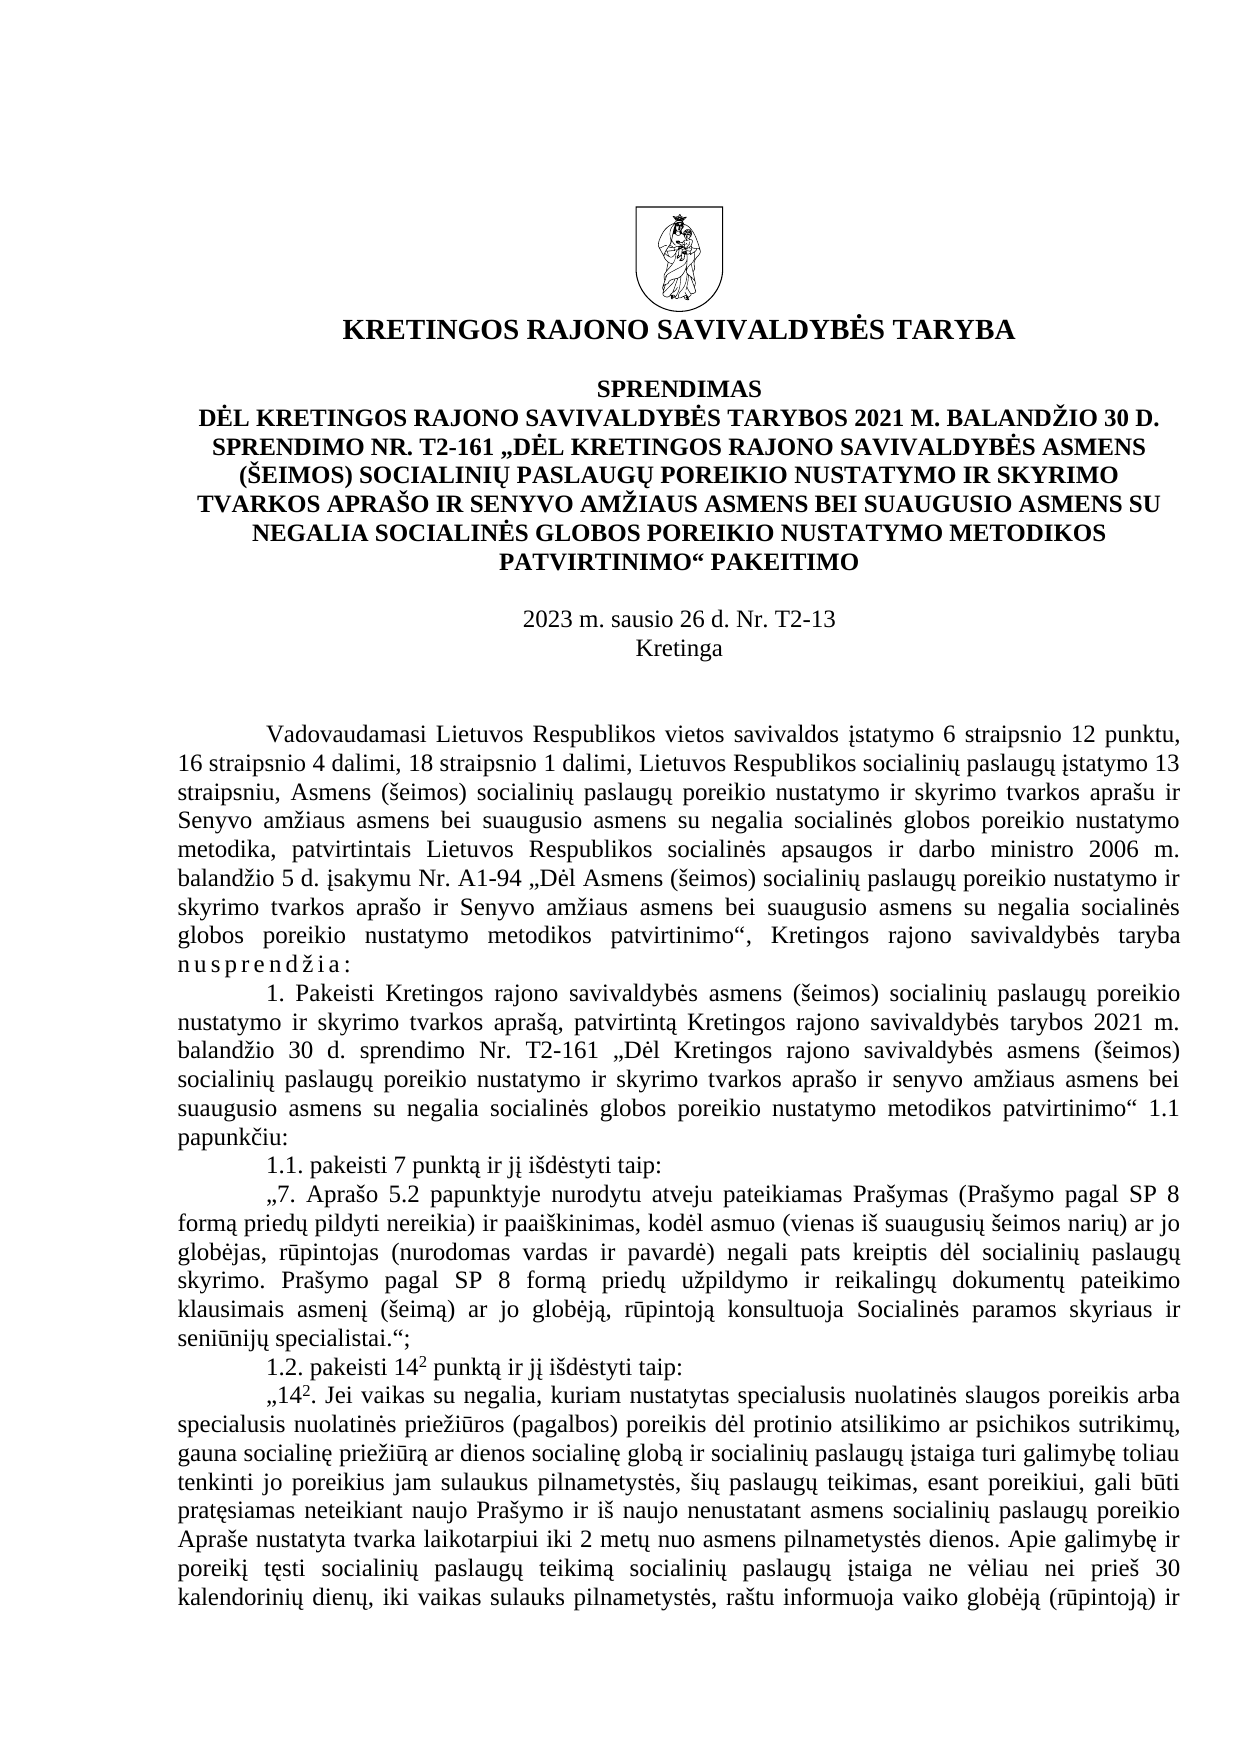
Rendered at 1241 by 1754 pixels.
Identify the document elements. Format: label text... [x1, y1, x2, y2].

text 1.2. pakeisti 142 punktą ir jį išdėstyti taip: [266, 1352, 1181, 1381]
text 1.1. pakeisti 7 punktą ir jį išdėstyti taip: [266, 1151, 1181, 1179]
text „7. Aprašo 5.2 papunktyje nurodytu atveju pateikiamas Prašymas (Prašymo pagal SP 8 formą priedų pildyti nereikia) ir paaiškinimas, kodėl asmuo (vienas iš suaugusių šeimos narių) ar jo globėjas, rūpintojas (nurodomas vardas ir pavardė) negali pats kreiptis dėl socialinių paslaugų skyrimo. Prašymo pagal SP 8 formą priedų užpildymo ir reikalingų dokumentų pateikimo klausimais asmenį (šeimą) ar jo globėją, rūpintoją konsultuoja Socialinės paramos skyriaus ir seniūnijų specialistai.“; [177, 1179, 1181, 1352]
text 2023 m. sausio 26 d. Nr. T2-13 [177, 604, 1181, 633]
text Kretinga [177, 633, 1181, 662]
text DĖL KRETINGOS RAJONO SAVIVALDYBĖS TARYBOS 2021 M. BALANDŽIO 30 D. SPRENDIMO NR. T2-161 „DĖL KRETINGOS RAJONO SAVIVALDYBĖS ASMENS (ŠEIMOS) SOCIALINIŲ PASLAUGŲ POREIKIO NUSTATYMO IR SKYRIMO TVARKOS APRAŠO IR SENYVO AMŽIAUS ASMENS BEI SUAUGUSIO ASMENS SU NEGALIA SOCIALINĖS GLOBOS POREIKIO NUSTATYMO METODIKOS PATVIRTINIMO“ PAKEITIMO [177, 403, 1181, 576]
text Vadovaudamasi Lietuvos Respublikos vietos savivaldos įstatymo 6 straipsnio 12 punktu, 16 straipsnio 4 dalimi, 18 straipsnio 1 dalimi, Lietuvos Respublikos socialinių paslaugų įstatymo 13 straipsniu, Asmens (šeimos) socialinių paslaugų poreikio nustatymo ir skyrimo tvarkos aprašu ir Senyvo amžiaus asmens bei suaugusio asmens su negalia socialinės globos poreikio nustatymo metodika, patvirtintais Lietuvos Respublikos socialinės apsaugos ir darbo ministro 2006 m. balandžio 5 d. įsakymu Nr. A1-94 „Dėl Asmens (šeimos) socialinių paslaugų poreikio nustatymo ir skyrimo tvarkos aprašo ir Senyvo amžiaus asmens bei suaugusio asmens su negalia socialinės globos poreikio nustatymo metodikos patvirtinimo“, Kretingos rajono savivaldybės taryba nusprendžia: [177, 719, 1181, 978]
text 1. Pakeisti Kretingos rajono savivaldybės asmens (šeimos) socialinių paslaugų poreikio nustatymo ir skyrimo tvarkos aprašą, patvirtintą Kretingos rajono savivaldybės tarybos 2021 m. balandžio 30 d. sprendimo Nr. T2-161 „Dėl Kretingos rajono savivaldybės asmens (šeimos) socialinių paslaugų poreikio nustatymo ir skyrimo tvarkos aprašo ir senyvo amžiaus asmens bei suaugusio asmens su negalia socialinės globos poreikio nustatymo metodikos patvirtinimo“ 1.1 papunkčiu: [177, 978, 1181, 1151]
text KRETINGOS RAJONO SAVIVALDYBĖS TARYBA [177, 312, 1181, 346]
text SPRENDIMAS [177, 374, 1181, 403]
text „142. Jei vaikas su negalia, kuriam nustatytas specialusis nuolatinės slaugos poreikis arba specialusis nuolatinės priežiūros (pagalbos) poreikis dėl protinio atsilikimo ar psichikos sutrikimų, gauna socialinę priežiūrą ar dienos socialinę globą ir socialinių paslaugų įstaiga turi galimybę toliau tenkinti jo poreikius jam sulaukus pilnametystės, šių paslaugų teikimas, esant poreikiui, gali būti pratęsiamas neteikiant naujo Prašymo ir iš naujo nenustatant asmens socialinių paslaugų poreikio Apraše nustatyta tvarka laikotarpiui iki 2 metų nuo asmens pilnametystės dienos. Apie galimybę ir poreikį tęsti socialinių paslaugų teikimą socialinių paslaugų įstaiga ne vėliau nei prieš 30 kalendorinių dienų, iki vaikas sulauks pilnametystės, raštu informuoja vaiko globėją (rūpintoją) ir [177, 1381, 1181, 1611]
